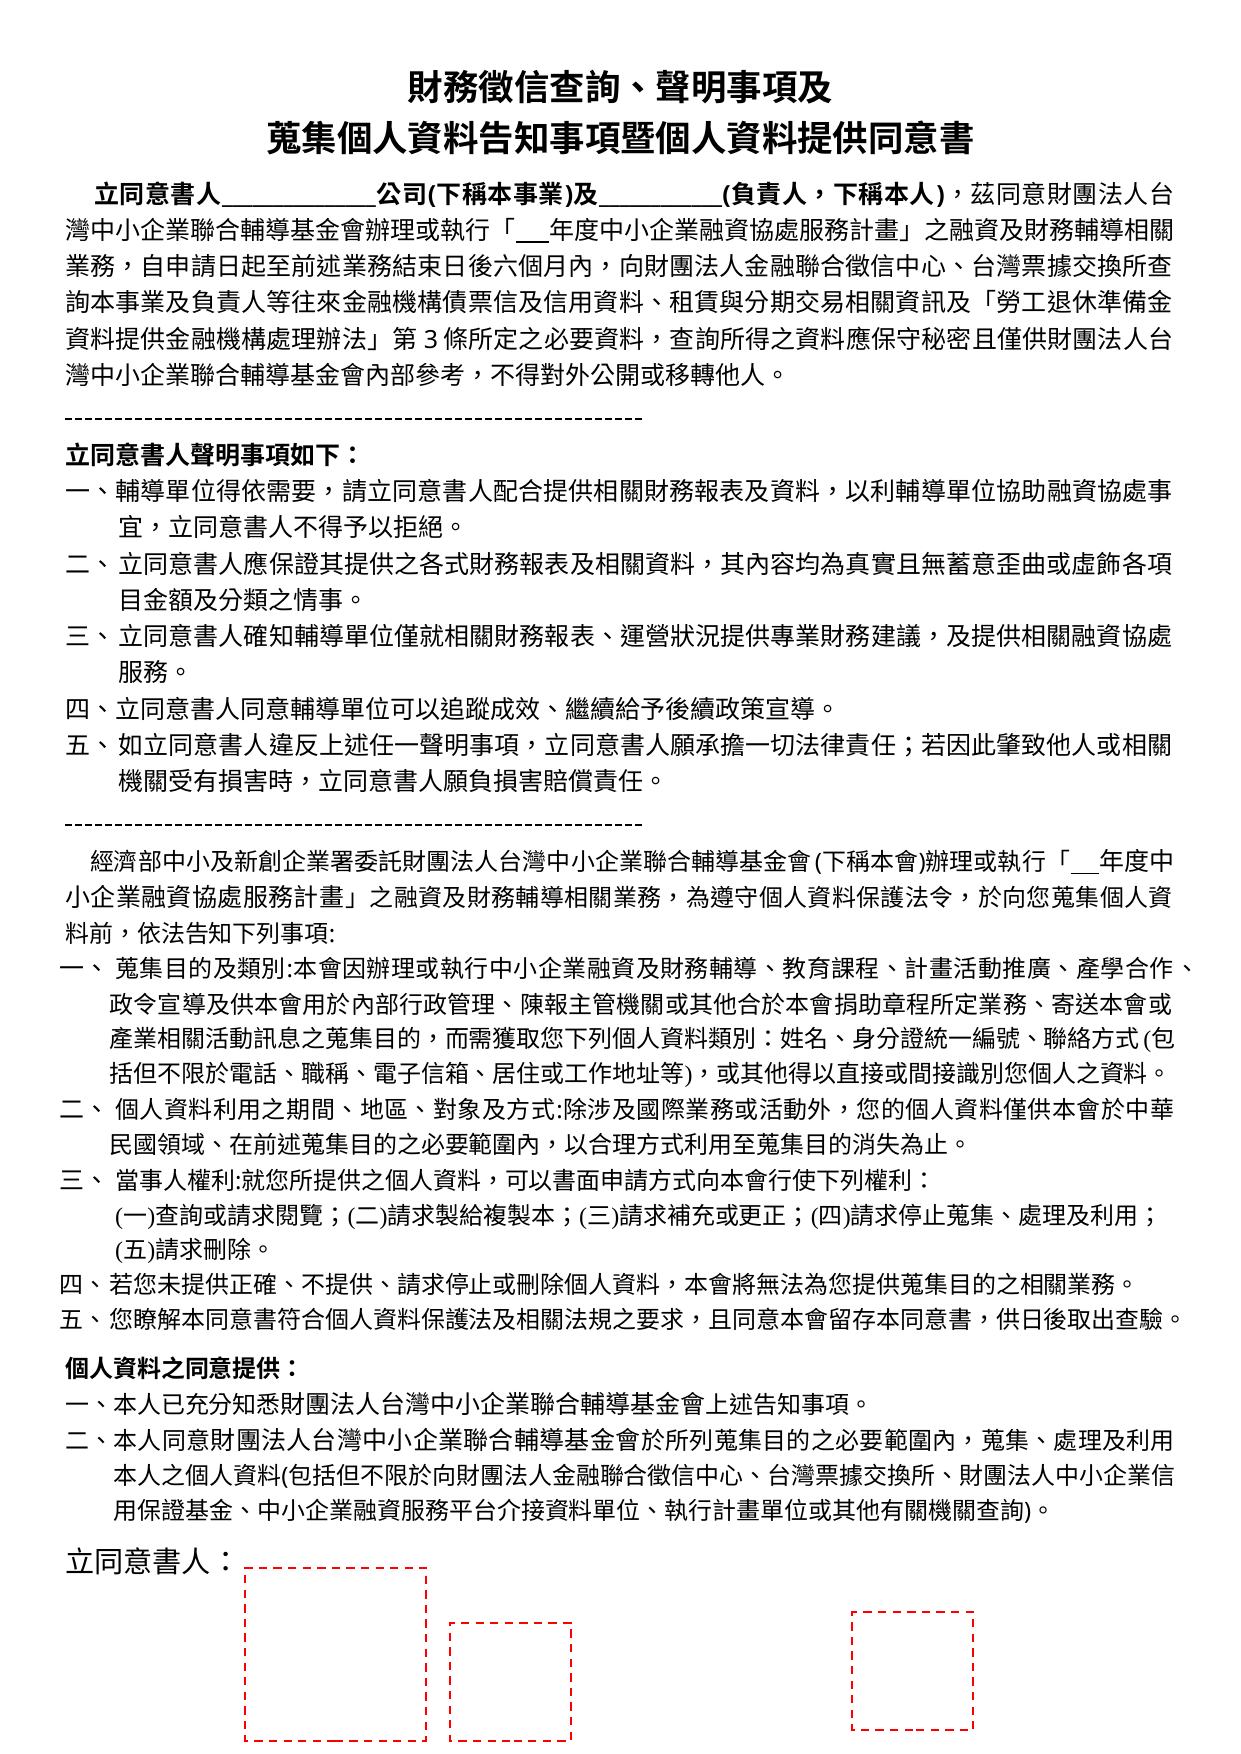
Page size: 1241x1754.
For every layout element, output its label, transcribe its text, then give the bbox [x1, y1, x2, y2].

list 蒐集目的及類別:本會因辦理或執行中小企業融資及財務輔導、教育課程、計畫活動推廣、產學合作、政令宣導及供本會用於內部行政管理、陳報主管機關或其他合於本會捐助章程所定業務、寄送本會或產業相關活動訊息之蒐集目的，而需獲取您下列個人資料類別：姓名、身分證統一編號、聯絡方式(包括但不限於電話、職稱、電子信箱、居住或工作地址等)，或其他得以直接或間接識別您個人之資料。 [59, 949, 1175, 1089]
text 立同意書人聲明事項如下： [65, 435, 1175, 472]
text 四、立同意書人同意輔導單位可以追蹤成效、繼續給予後續政策宣導。 [65, 689, 1175, 725]
text 二、本人同意財團法人台灣中小企業聯合輔導基金會於所列蒐集目的之必要範圍內，蒐集、處理及利用本人之個人資料(包括但不限於向財團法人金融聯合徵信中心、台灣票據交換所、財團法人中小企業信用保證基金、中小企業融資服務平台介接資料單位、執行計畫單位或其他有關機關查詢)。 [65, 1420, 1175, 1526]
list (五)請求刪除。 [115, 1231, 1175, 1266]
text 財務徵信查詢、聲明事項及 [65, 59, 1175, 110]
list 當事人權利:就您所提供之個人資料，可以書面申請方式向本會行使下列權利： [59, 1160, 1175, 1196]
text 立同意書人： [65, 1540, 1175, 1580]
text 個人資料之同意提供： [65, 1349, 1175, 1384]
text 三、 立同意書人確知輔導單位僅就相關財務報表、運營狀況提供專業財務建議，及提供相關融資協處服務。 [65, 617, 1175, 689]
list 查詢或請求閱覽；(二)請求製給複製本；(三)請求補充或更正；(四)請求停止蒐集、處理及利用； [115, 1196, 1175, 1231]
text 一、輔導單位得依需要，請立同意書人配合提供相關財務報表及資料，以利輔導單位協助融資協處事宜，立同意書人不得予以拒絕。 [65, 472, 1175, 544]
list 個人資料利用之期間、地區、對象及方式:除涉及國際業務或活動外，您的個人資料僅供本會於中華民國領域、在前述蒐集目的之必要範圍內，以合理方式利用至蒐集目的消失為止。 [59, 1089, 1175, 1160]
text 五、 如立同意書人違反上述任一聲明事項，立同意書人願承擔一切法律責任；若因此肇致他人或相關機關受有損害時，立同意書人願負損害賠償責任。 [65, 725, 1175, 798]
text 立同意書人_______________公司(下稱本事業)及____________(負責人，下稱本人)，茲同意財團法人台灣中小企業聯合輔導基金會辦理或執行「 年度中小企業融資協處服務計畫」之融資及財務輔導相關業務，自申請日起至前述業務結束日後六個月內，向財團法人金融聯合徵信中心、台灣票據交換所查詢本事業及負責人等往來金融機構債票信及信用資料、租賃與分期交易相關資訊及「勞工退休準備金資料提供金融機構處理辦法」第3條所定之必要資料，查詢所得之資料應保守秘密且僅供財團法人台灣中小企業聯合輔導基金會內部參考，不得對外公開或移轉他人。 [65, 174, 1175, 392]
text 二、 立同意書人應保證其提供之各式財務報表及相關資料，其內容均為真實且無蓄意歪曲或虛飾各項目金額及分類之情事。 [65, 544, 1175, 617]
text 一、本人已充分知悉財團法人台灣中小企業聯合輔導基金會上述告知事項。 [65, 1384, 1175, 1420]
list 您瞭解本同意書符合個人資料保護法及相關法規之要求，且同意本會留存本同意書，供日後取出查驗。 [59, 1301, 1175, 1335]
text 蒐集個人資料告知事項暨個人資料提供同意書 [65, 110, 1175, 162]
list 若您未提供正確、不提供、請求停止或刪除個人資料，本會將無法為您提供蒐集目的之相關業務。 [59, 1266, 1175, 1301]
text 經濟部中小及新創企業署委託財團法人台灣中小企業聯合輔導基金會(下稱本會)辦理或執行「 年度中小企業融資協處服務計畫」之融資及財務輔導相關業務，為遵守個人資料保護法令，於向您蒐集個人資料前，依法告知下列事項: [65, 842, 1175, 949]
